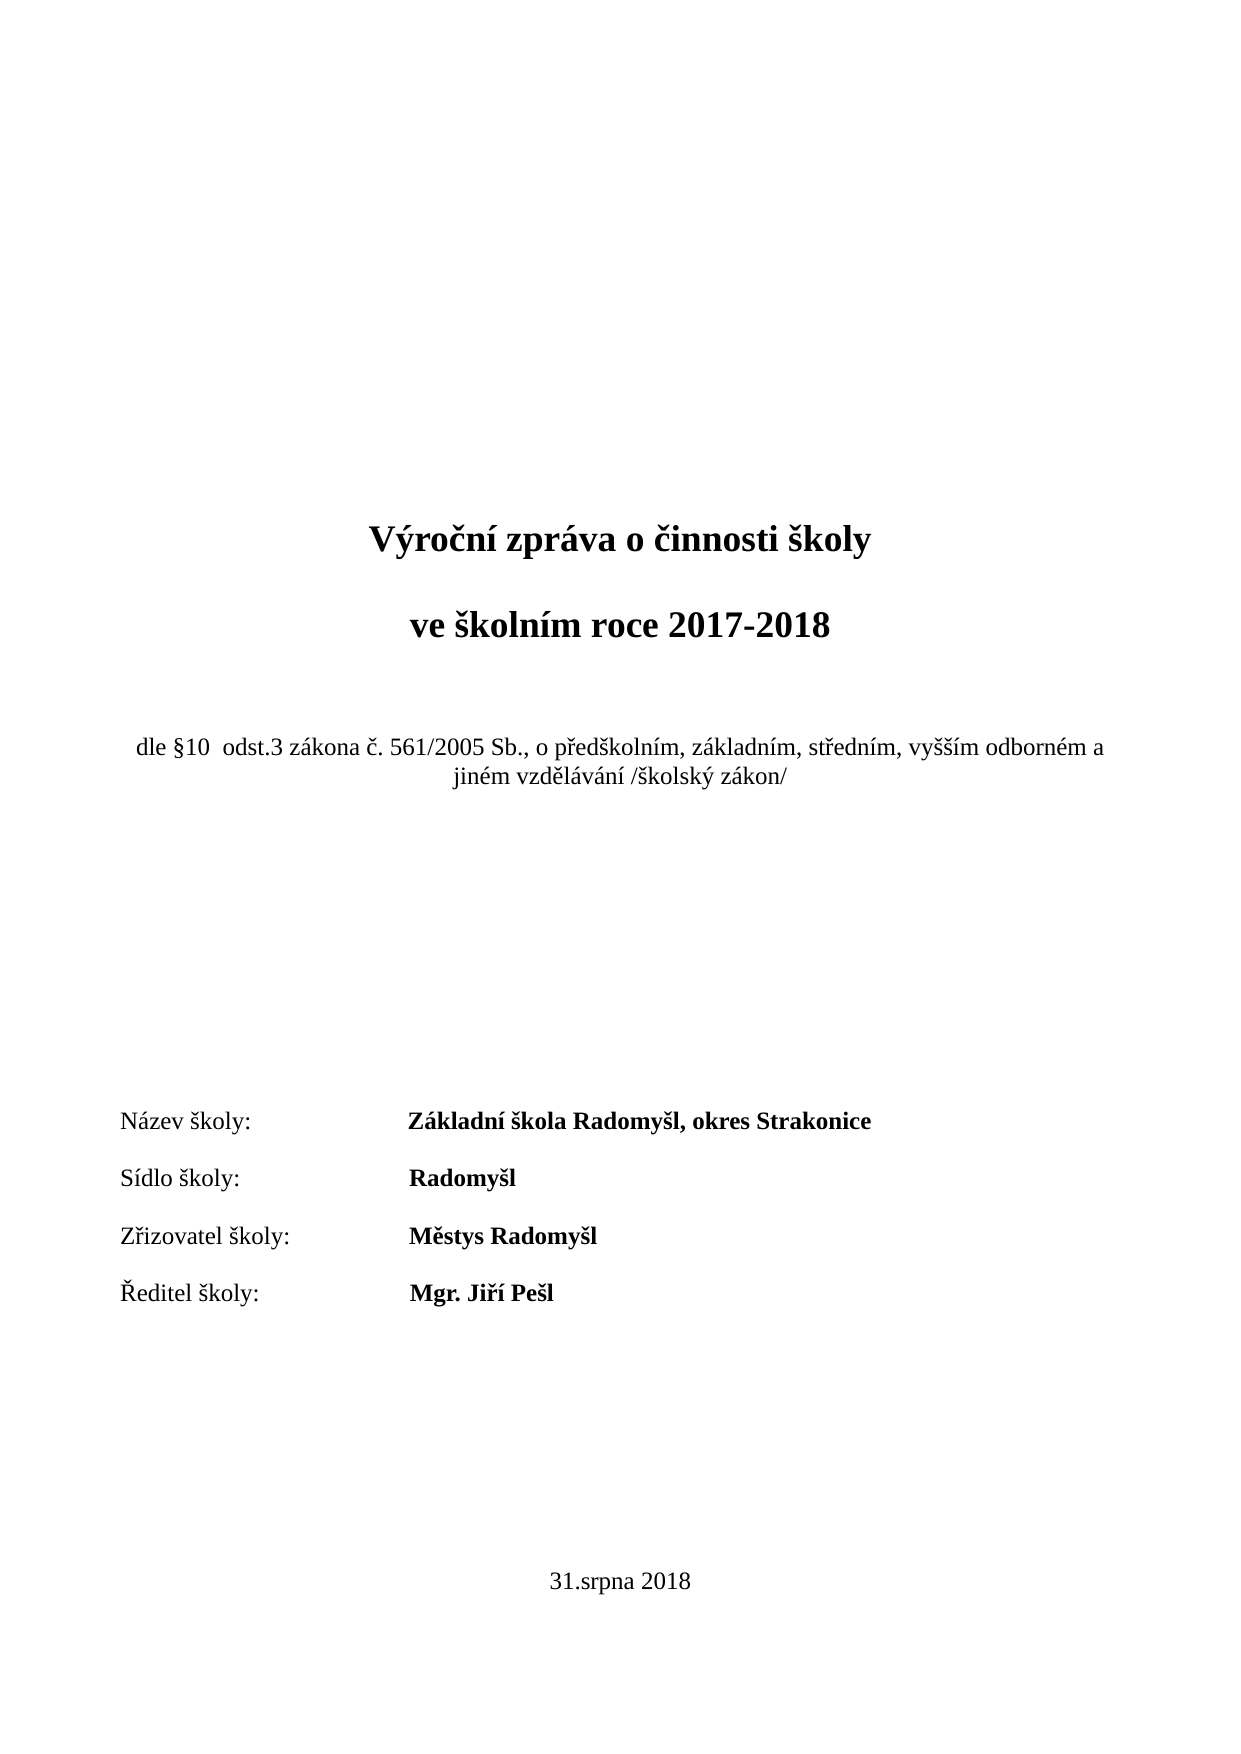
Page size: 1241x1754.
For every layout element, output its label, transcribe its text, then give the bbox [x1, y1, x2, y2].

subtitle Výroční zpráva o činnosti školy [120, 517, 1120, 560]
text Zřizovatel školy: Městys Radomyšl [120, 1221, 1120, 1250]
text 31.srpna 2018 [120, 1566, 1120, 1595]
text Sídlo školy: Radomyšl [120, 1163, 1120, 1192]
text dle §10 odst.3 zákona č. 561/2005 Sb., o předškolním, základním, středním, vyšším odborném a jiném vzdělávání /školský zákon/ [120, 732, 1120, 790]
text ve školním roce 2017-2018 [120, 603, 1120, 646]
text Název školy: Základní škola Radomyšl, okres Strakonice [120, 1106, 1120, 1135]
text Ředitel školy: Mgr. Jiří Pešl [120, 1278, 1120, 1307]
